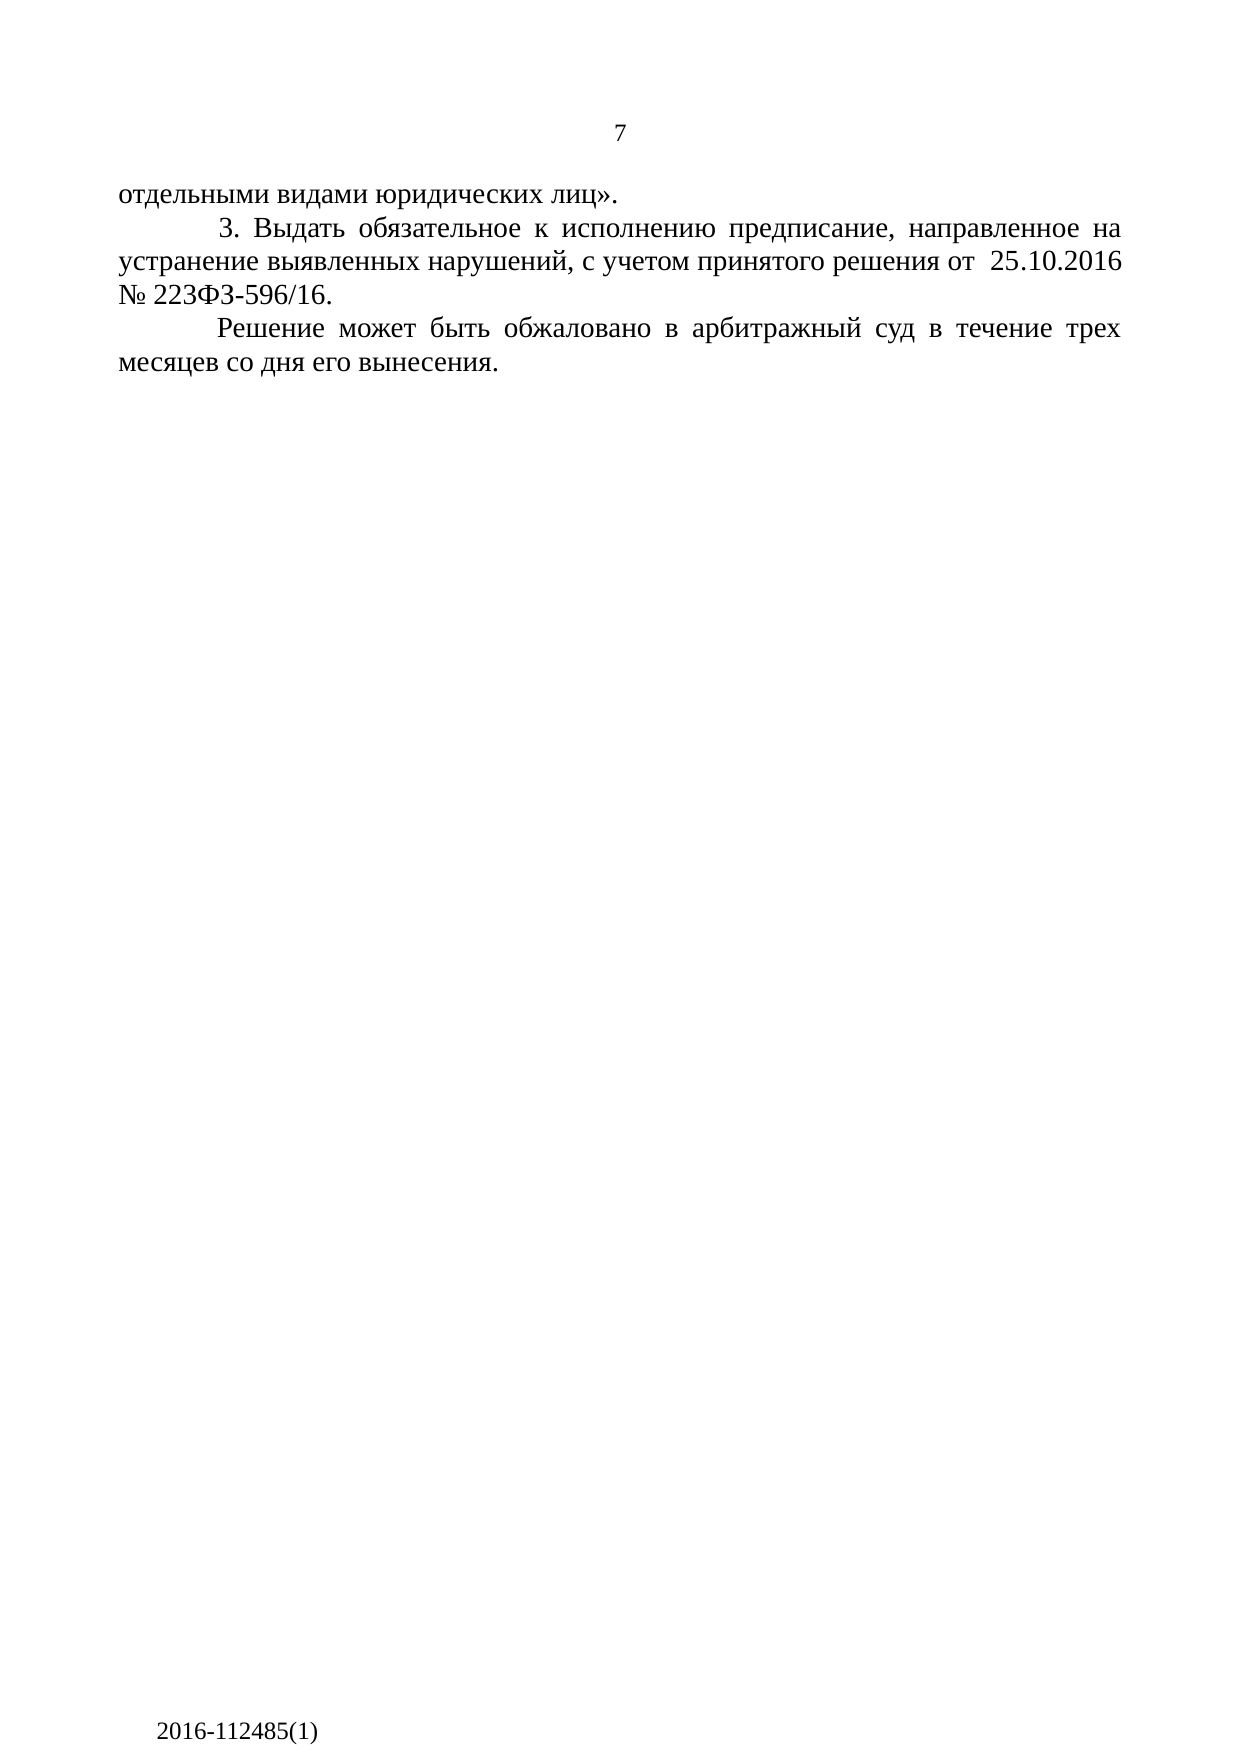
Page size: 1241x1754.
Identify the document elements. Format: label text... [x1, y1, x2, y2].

list Решение может быть обжаловано в арбитражный суд в течение трех месяцев со дня его вынесения. [118, 311, 1122, 378]
list отдельными видами юридических лиц». [118, 176, 1122, 210]
text 3. Выдать обязательное к исполнению предписание, направленное на устранение выявленных нарушений, с учетом принятого решения от 25.10.2016 № 223ФЗ-596/16. [118, 210, 1122, 311]
